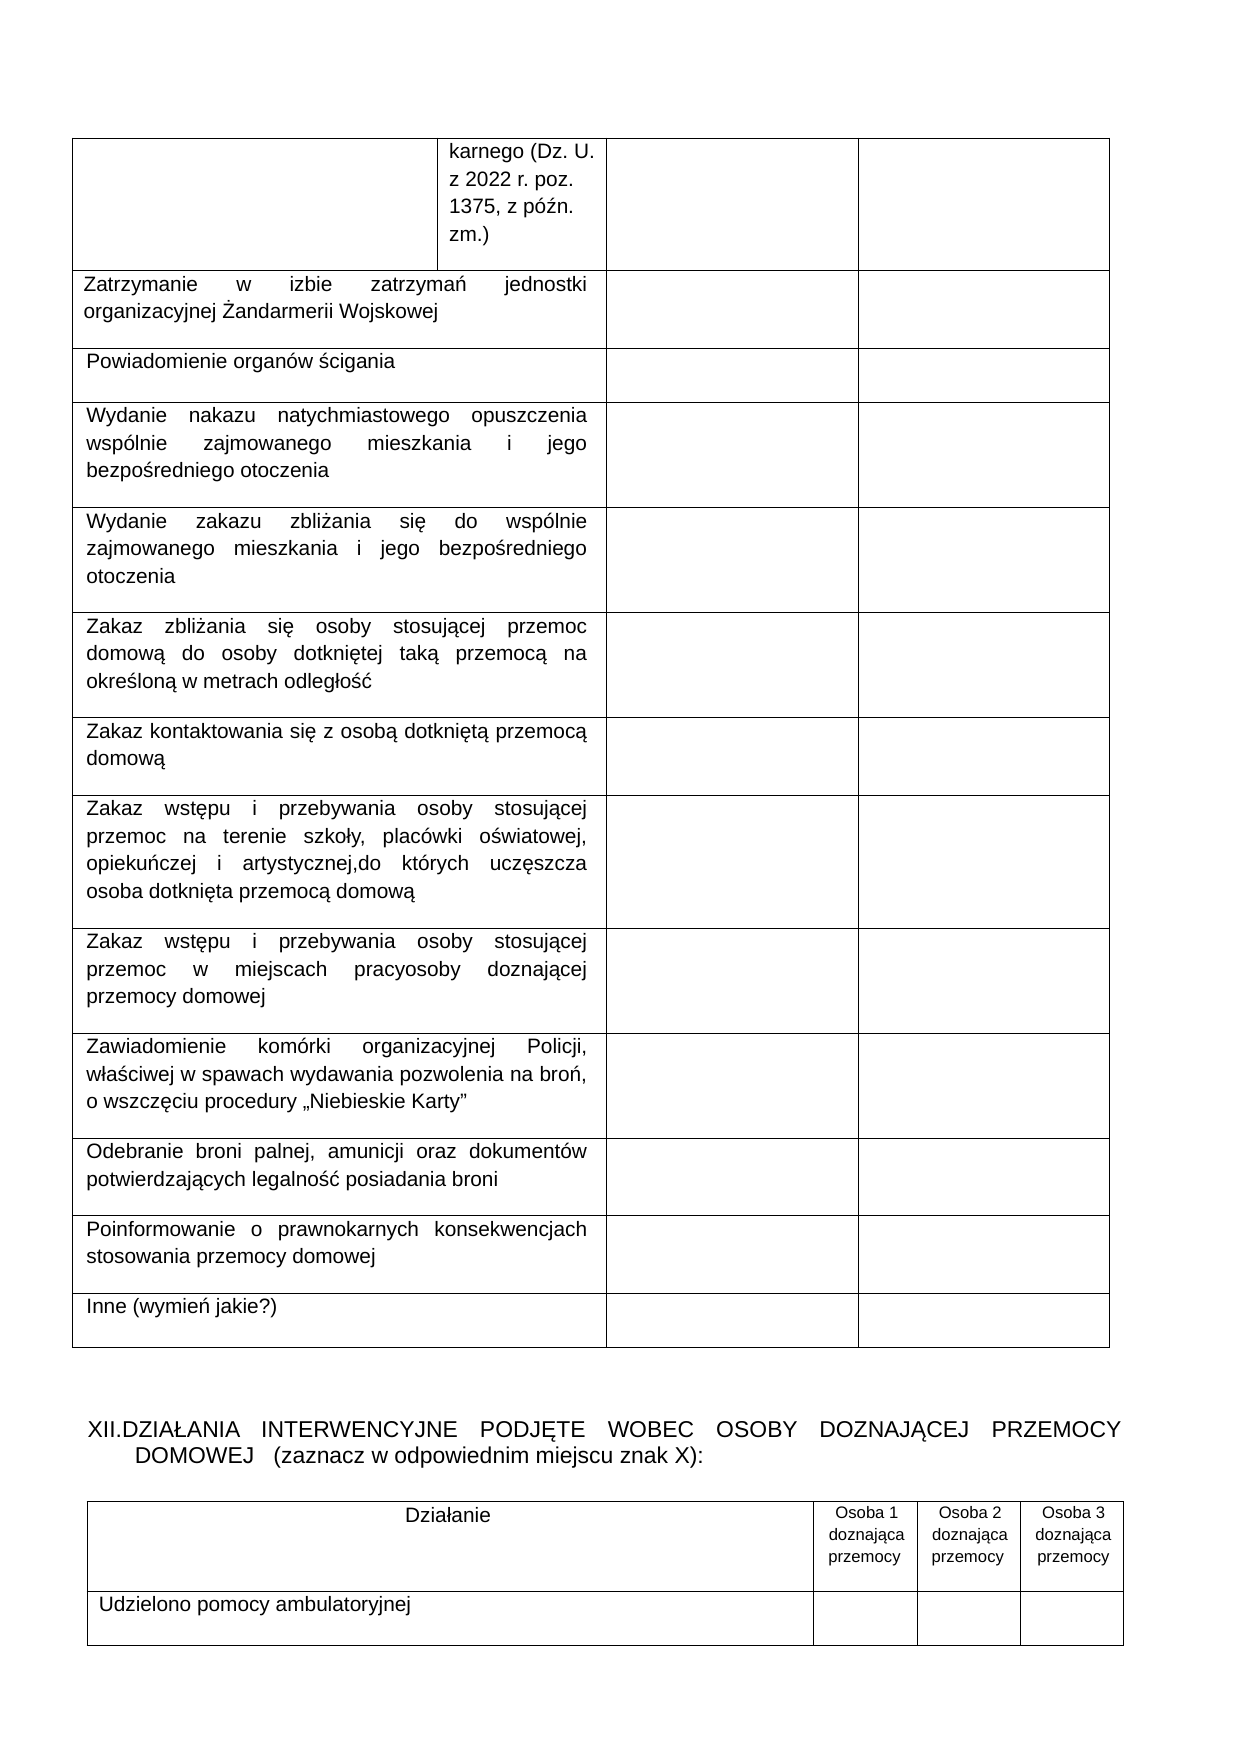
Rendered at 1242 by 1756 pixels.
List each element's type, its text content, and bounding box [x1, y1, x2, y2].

table_cell Zakaz kontaktowania się z osobą dotkniętą przemocą domową [73, 718, 606, 795]
table_cell [73, 139, 437, 270]
table_cell Powiadomienie organów ścigania [73, 349, 606, 402]
table_cell [607, 1216, 858, 1293]
table_cell [859, 1216, 1109, 1293]
table_cell [918, 1592, 1020, 1645]
table_cell [859, 271, 1109, 348]
table_cell [859, 349, 1109, 402]
table_cell [859, 613, 1109, 717]
table_cell [859, 139, 1109, 270]
table_cell Poinformowanie o prawnokarnych konsekwencjach stosowania przemocy domowej [73, 1216, 606, 1293]
table_cell [859, 1034, 1109, 1138]
table_cell Wydanie nakazu natychmiastowego opuszczenia wspólnie zajmowanego mieszkania i jego bezpośredniego otoczenia [73, 403, 606, 507]
table_cell [859, 1139, 1109, 1215]
table_cell [607, 796, 858, 927]
table_cell Zakaz zbliżania się osoby stosującej przemoc domową do osoby dotkniętej taką przemocą na określoną w metrach odległość [73, 613, 606, 717]
table_cell [859, 403, 1109, 507]
table_cell Udzielono pomocy ambulatoryjnej [88, 1592, 813, 1645]
table_cell [607, 403, 858, 507]
table_cell [859, 508, 1109, 612]
table_cell [607, 1139, 858, 1215]
table_cell [607, 718, 858, 795]
table_header Osoba 1 doznająca przemocy [814, 1502, 917, 1591]
table_cell Inne (wymień jakie?) [73, 1294, 606, 1347]
table_cell [607, 508, 858, 612]
table_header Osoba 2 doznająca przemocy [918, 1502, 1020, 1591]
table_cell [859, 929, 1109, 1032]
table_cell [607, 1034, 858, 1138]
table_cell Zakaz wstępu i przebywania osoby stosującej przemoc w miejscach pracyosoby doznającej przemocy domowej [73, 929, 606, 1032]
table_cell Odebranie broni palnej, amunicji oraz dokumentów potwierdzających legalność posiadania broni [73, 1139, 606, 1215]
table_cell Zakaz wstępu i przebywania osoby stosującej przemoc na terenie szkoły, placówki oświatowej, opiekuńczej i artystycznej,do których uczęszcza osoba dotknięta przemocą domową [73, 796, 606, 927]
table_header Działanie [88, 1502, 813, 1591]
table_cell [814, 1592, 917, 1645]
table_cell [859, 796, 1109, 927]
table_cell [859, 1294, 1109, 1347]
table_cell [607, 1294, 858, 1347]
table_cell [607, 271, 858, 348]
table_cell [607, 139, 858, 270]
list DZIAŁANIA INTERWENCYJNE PODJĘTE WOBEC OSOBY DOZNAJĄCEJ PRZEMOCY DOMOWEJ (zaznacz w odpowiednim miejscu znak X): [41, 1416, 1122, 1469]
table_cell Zatrzymanie w izbie zatrzymań jednostki organizacyjnej Żandarmerii Wojskowej [73, 271, 606, 348]
table_cell [607, 929, 858, 1032]
table_cell Wydanie zakazu zbliżania się do wspólnie zajmowanego mieszkania i jego bezpośredniego otoczenia [73, 508, 606, 612]
table_cell Zawiadomienie komórki organizacyjnej Policji, właściwej w spawach wydawania pozwolenia na broń, o wszczęciu procedury „Niebieskie Karty” [73, 1034, 606, 1138]
table_cell [859, 718, 1109, 795]
table_header Osoba 3 doznająca przemocy [1021, 1502, 1123, 1591]
table_cell [1021, 1592, 1123, 1645]
table_cell karnego (Dz. U. z 2022 r. poz. 1375, z późn. zm.) [438, 139, 606, 270]
table_cell [607, 613, 858, 717]
table_cell [607, 349, 858, 402]
